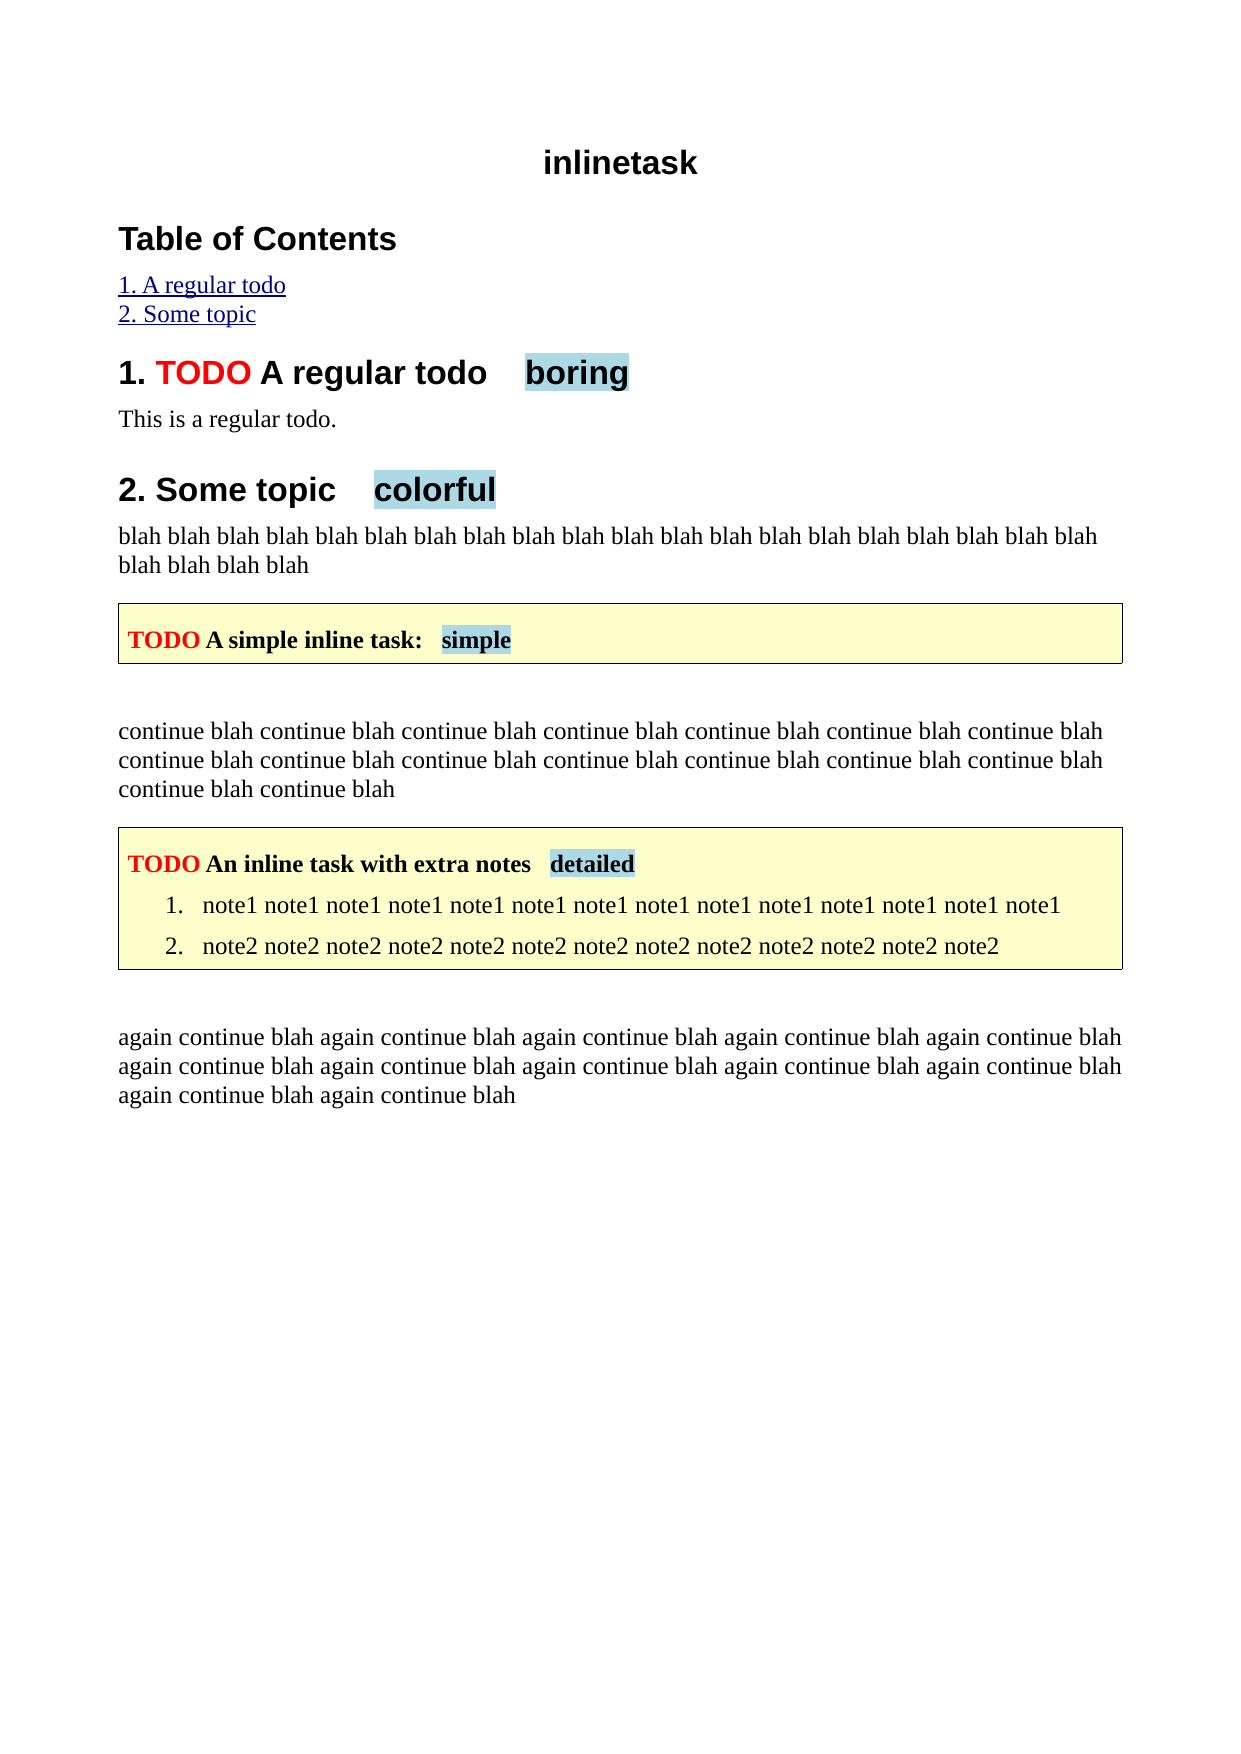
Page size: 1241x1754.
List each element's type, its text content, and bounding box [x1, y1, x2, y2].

subtitle TODO A simple inline task: simple [127, 625, 442, 654]
subtitle TODO A regular todo boring [118, 353, 525, 391]
text continue blah continue blah continue blah continue blah continue blah continue blah continue blah continue blah continue blah continue blah continue blah continue blah continue blah continue blah continue blah continue blah [118, 716, 1122, 802]
text This is a regular todo. [118, 404, 1122, 433]
subtitle TODO A simple inline task: simple [511, 625, 1113, 654]
subtitle Some topic colorful [118, 470, 374, 509]
subtitle TODO An inline task with extra notes detailed [127, 849, 550, 877]
text again continue blah again continue blah again continue blah again continue blah again continue blah again continue blah again continue blah again continue blah again continue blah again continue blah again continue blah again continue blah [118, 1022, 1122, 1109]
subtitle TODO An inline task with extra notes detailed [635, 849, 1113, 877]
text blah blah blah blah blah blah blah blah blah blah blah blah blah blah blah blah blah blah blah blah blah blah blah blah [118, 521, 1122, 579]
subtitle TODO A regular todo boring [629, 353, 1122, 391]
subtitle Some topic colorful [496, 470, 1122, 509]
list note1 note1 note1 note1 note1 note1 note1 note1 note1 note1 note1 note1 note1 note1 [165, 890, 1113, 919]
subtitle Table of Contents [118, 219, 1122, 258]
title inlinetask [118, 143, 1122, 182]
text 1. A regular todo [118, 270, 1122, 299]
text 2. Some topic [118, 299, 1122, 328]
list note2 note2 note2 note2 note2 note2 note2 note2 note2 note2 note2 note2 note2 [165, 931, 1113, 960]
